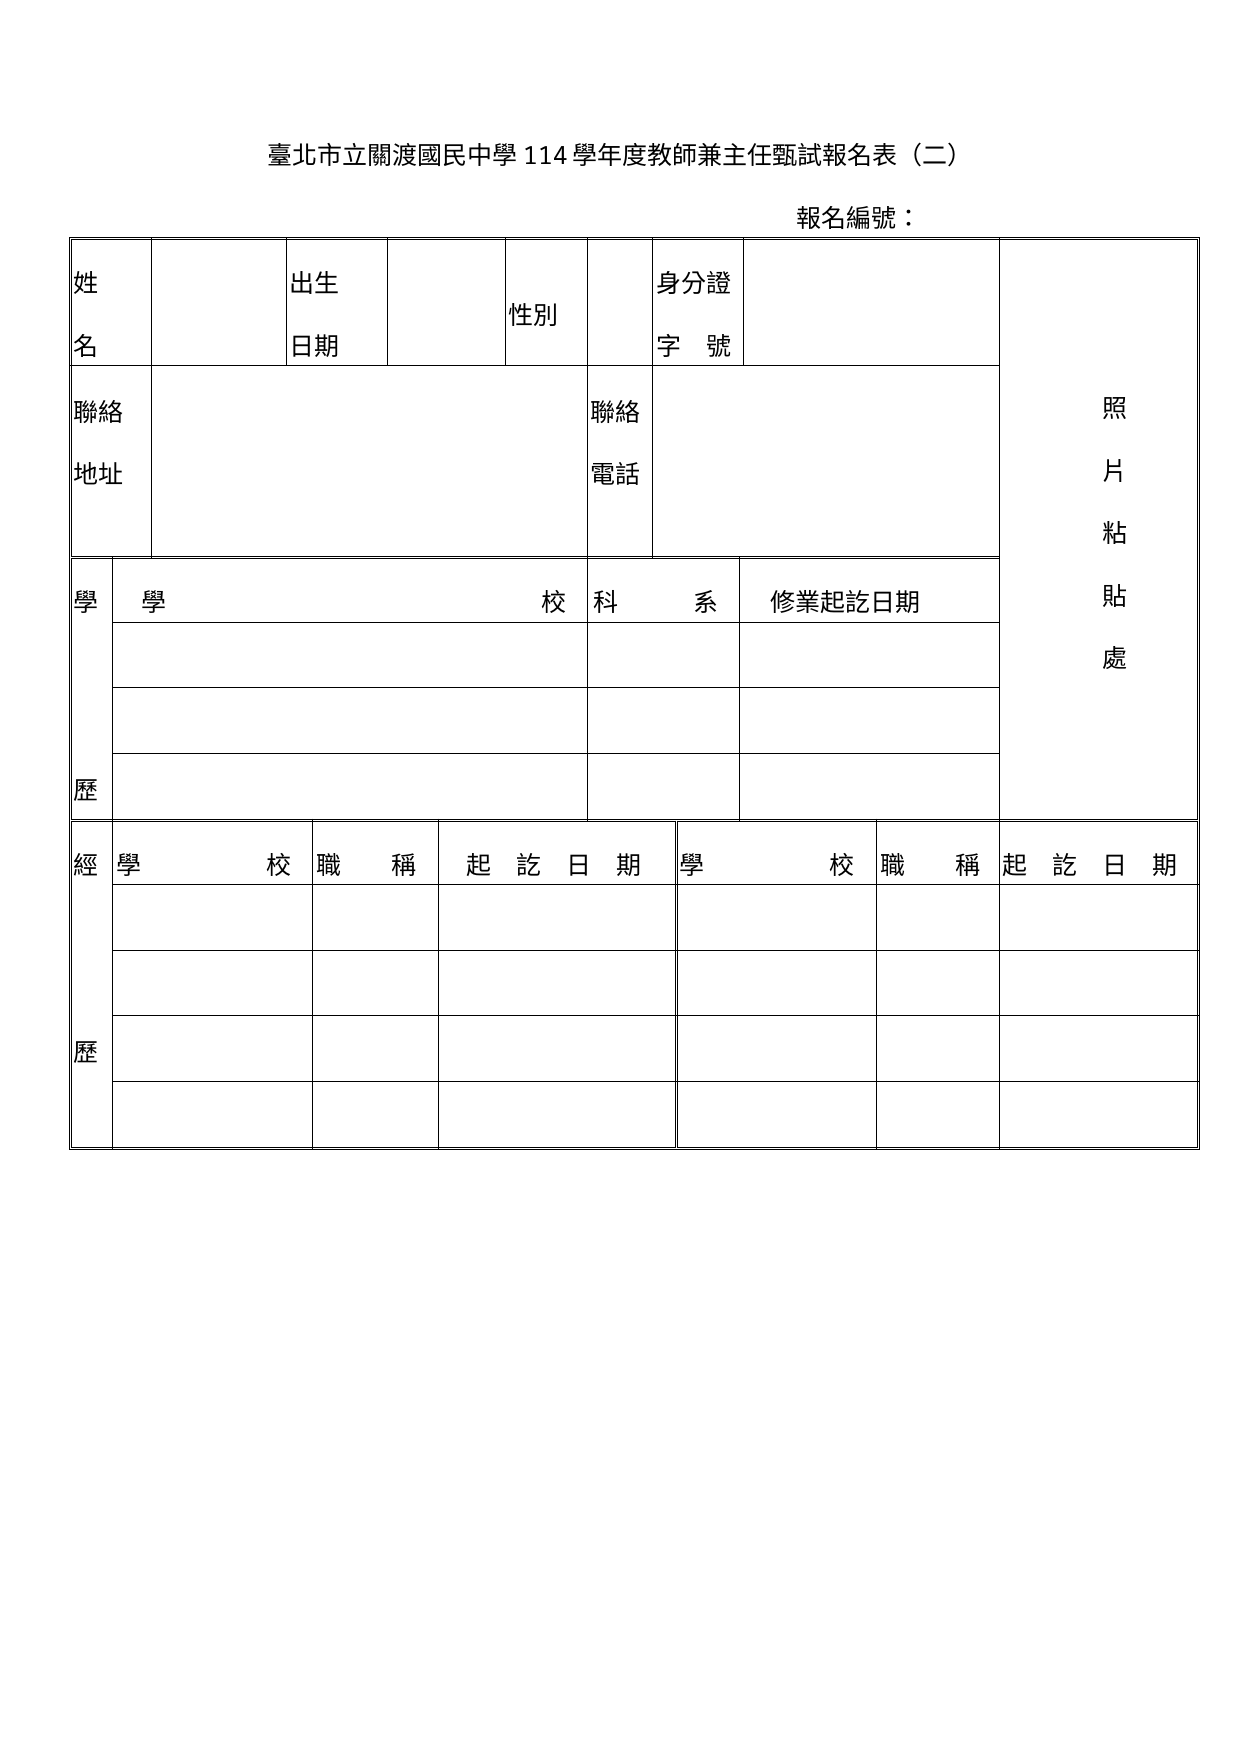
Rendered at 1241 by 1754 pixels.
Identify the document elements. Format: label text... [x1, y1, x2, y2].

table_header 性別 [506, 240, 587, 365]
table_cell [740, 754, 999, 818]
table_header 照 片 粘 貼 處 [1000, 240, 1197, 818]
table_cell [439, 1082, 675, 1147]
table_cell [740, 688, 999, 753]
table_cell [877, 1016, 999, 1081]
table_cell [113, 754, 587, 818]
table_cell 聯絡 地址 [72, 366, 151, 556]
table_header [388, 240, 505, 365]
table_cell [113, 623, 587, 687]
table_cell [152, 366, 587, 556]
table_cell [588, 754, 739, 818]
table_cell [313, 1082, 438, 1147]
table_cell [113, 885, 312, 950]
table_cell 起 訖 日 期 [439, 822, 675, 884]
table_cell 學 校 [113, 559, 587, 622]
table_cell [113, 688, 587, 753]
table_cell 學 校 [678, 822, 876, 884]
table_header [744, 240, 999, 365]
table_cell [439, 951, 675, 1015]
table_cell [1000, 951, 1197, 1015]
table_header 出生 日期 [287, 240, 387, 365]
table_cell [877, 1082, 999, 1147]
table_header 身分證 字 號 [653, 240, 743, 365]
table_cell 經 歷 [72, 822, 112, 1147]
table_cell [653, 366, 999, 556]
table_cell [588, 623, 739, 687]
table_cell [588, 688, 739, 753]
table_cell [877, 951, 999, 1015]
table_cell 起 訖 日 期 [1000, 822, 1197, 884]
table_cell [678, 951, 876, 1015]
table_header 姓 名 [72, 240, 151, 365]
table_cell 職 稱 [313, 822, 438, 884]
table_cell [439, 885, 675, 950]
table_cell [313, 1016, 438, 1081]
text 報名編號： [71, 175, 1169, 237]
table_header [152, 240, 286, 365]
table_cell [113, 951, 312, 1015]
table_cell [1000, 1016, 1197, 1081]
table_cell [678, 1016, 876, 1081]
table_cell 聯絡 電話 [588, 366, 652, 556]
table_cell 科 系 [588, 559, 739, 622]
table_cell [678, 1082, 876, 1147]
table_cell [1000, 1082, 1197, 1147]
table_cell 修業起訖日期 [740, 559, 999, 622]
text 臺北市立關渡國民中學114學年度教師兼主任甄試報名表（二） [71, 112, 1169, 175]
table_cell [678, 885, 876, 950]
table_cell 職 稱 [877, 822, 999, 884]
table_cell [740, 623, 999, 687]
table_cell 學 校 [113, 822, 312, 884]
table_header [588, 240, 652, 365]
table_cell [313, 885, 438, 950]
table_cell [113, 1016, 312, 1081]
table_cell [877, 885, 999, 950]
table_cell 學 歷 [72, 559, 112, 818]
table_cell [313, 951, 438, 1015]
table_cell [439, 1016, 675, 1081]
table_cell [113, 1082, 312, 1147]
table_cell [1000, 885, 1197, 950]
